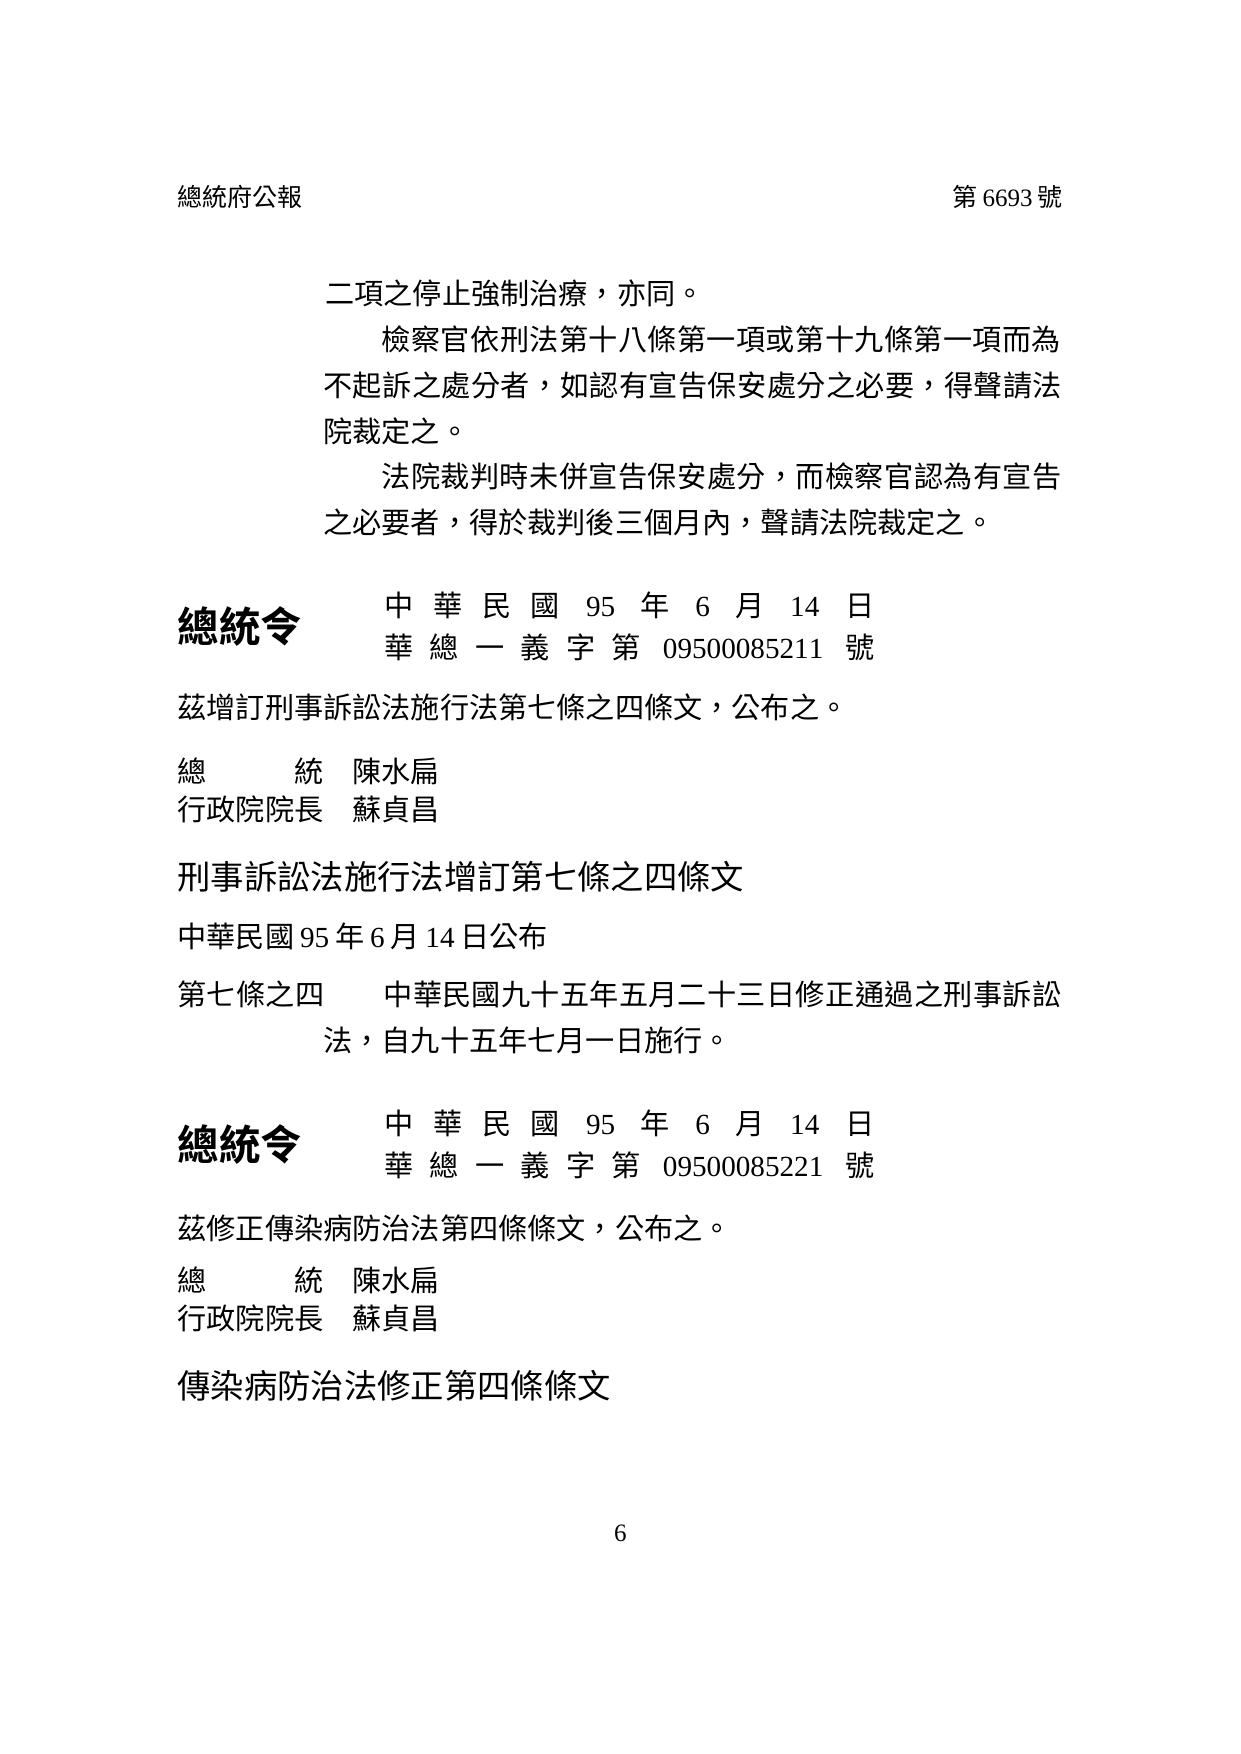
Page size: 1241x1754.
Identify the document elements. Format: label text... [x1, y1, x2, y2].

text 總 統 陳水扁 [177, 1262, 1063, 1299]
text 行政院院長 蘇貞昌 [177, 1299, 1063, 1337]
table_header 總統令 [174, 1098, 381, 1187]
table_header 中華民國95年6月14日 華總一義字第09500085211號 [381, 580, 877, 669]
text 二項之停止強制治療，亦同。 [177, 266, 1063, 314]
text 茲修正傳染病防治法第四條條文，公布之。 [177, 1199, 1063, 1249]
table_header 中華民國95年6月14日 華總一義字第09500085221號 [381, 1098, 877, 1187]
text 刑事訴訟法施行法增訂第七條之四條文 [177, 852, 1063, 898]
text 傳染病防治法修正第四條條文 [177, 1362, 1063, 1408]
text 檢察官依刑法第十八條第一項或第十九條第一項而為不起訴之處分者，如認有宣告保安處分之必要，得聲請法院裁定之。 [323, 314, 1063, 451]
text 法院裁判時未併宣告保安處分，而檢察官認為有宣告之必要者，得於裁判後三個月內，聲請法院裁定之。 [323, 451, 1063, 543]
text 行政院院長 蘇貞昌 [177, 790, 1063, 827]
text 第七條之四 中華民國九十五年五月二十三日修正通過之刑事訴訟法，自九十五年七月一日施行。 [177, 969, 1063, 1061]
text 總 統 陳水扁 [177, 752, 1063, 790]
text 茲增訂刑事訴訟法施行法第七條之四條文，公布之。 [177, 682, 1063, 727]
table_header 總統令 [174, 580, 381, 669]
text 中華民國95年6月14日公布 [177, 911, 1063, 957]
